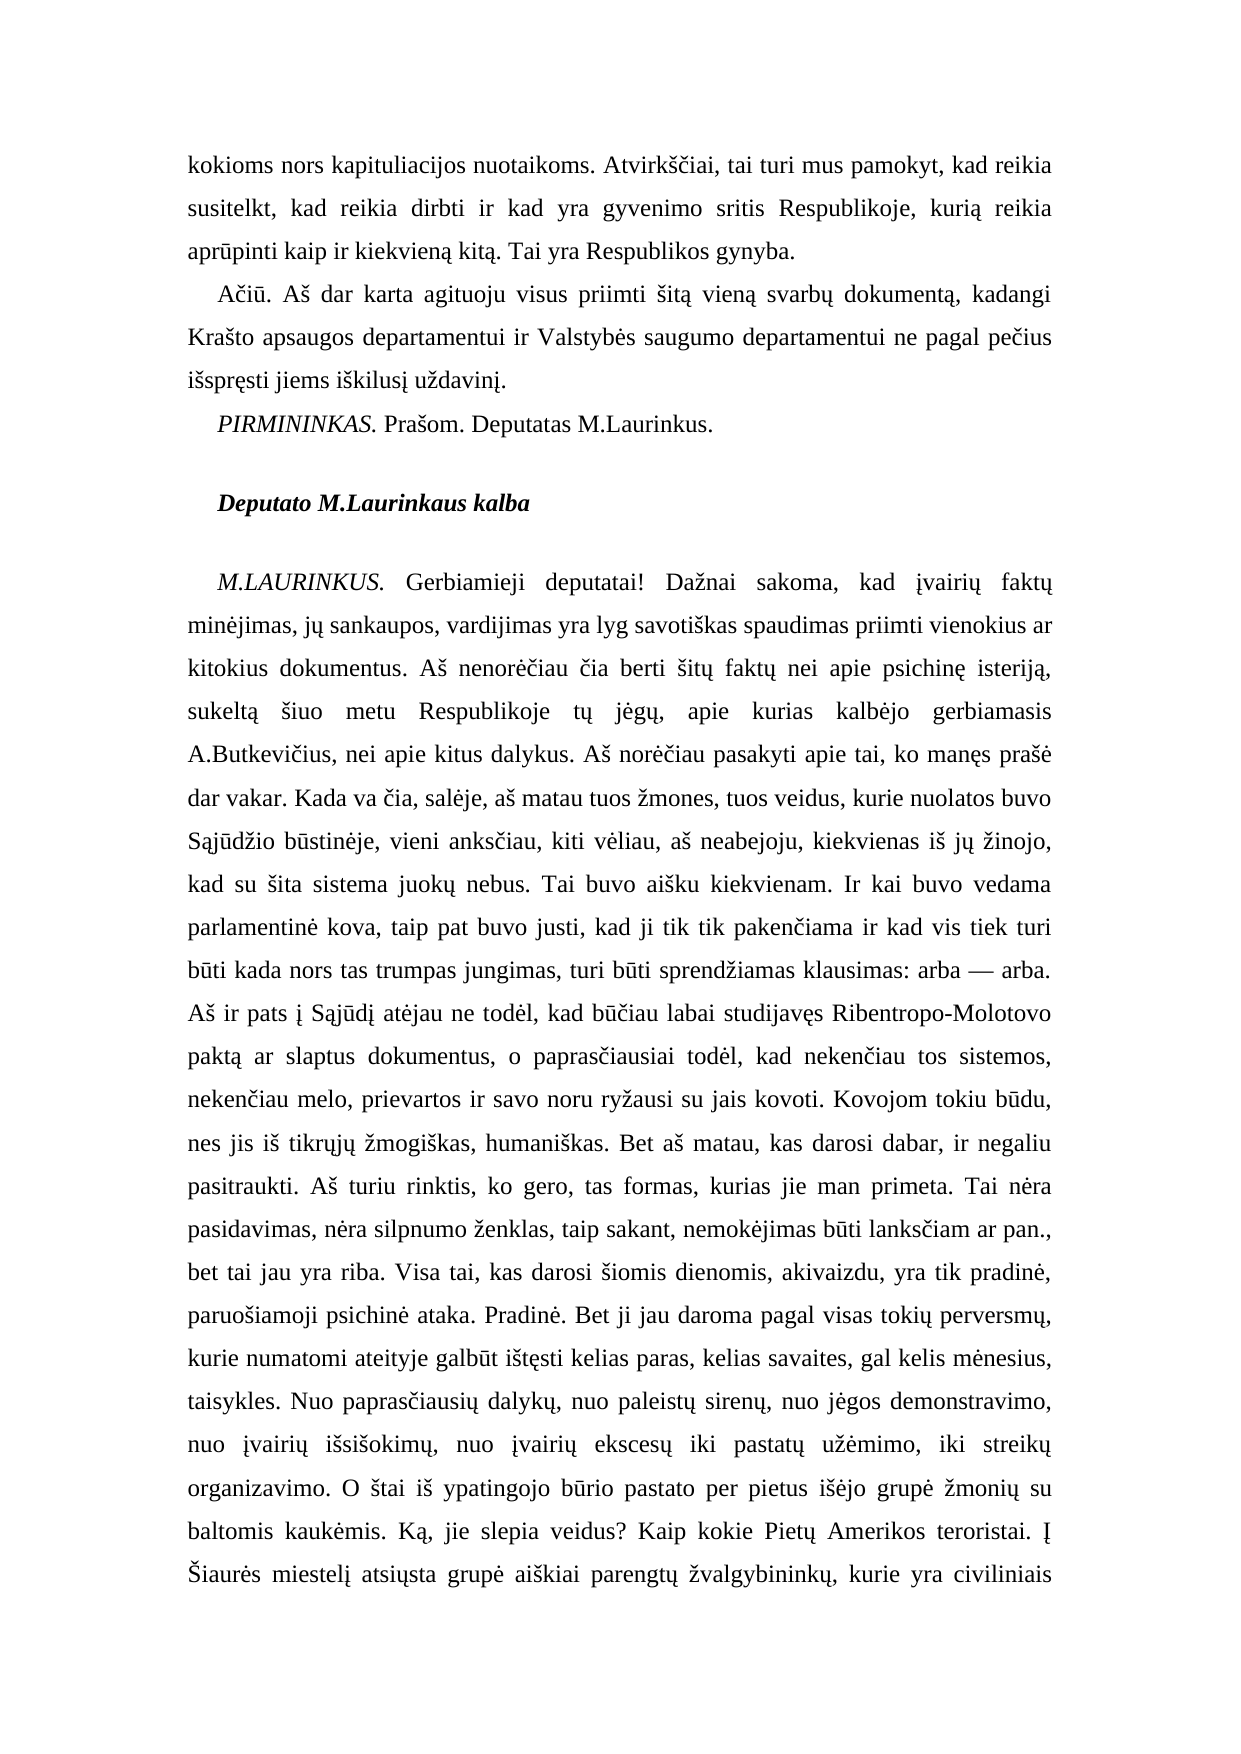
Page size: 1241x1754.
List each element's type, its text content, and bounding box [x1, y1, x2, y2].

text PIRMININKAS. Prašom. Deputatas M.Laurinkus. [187, 409, 1053, 437]
text kokioms nors kapituliacijos nuotaikoms. Atvirkščiai, tai turi mus pamokyt, kad reikia susitelkt, kad reikia dirbti ir kad yra gyvenimo sritis Respublikoje, kurią reikia aprūpinti kaip ir kiekvieną kitą. Tai yra Respublikos gynyba. [187, 150, 1053, 265]
subtitle Deputato M.Laurinkaus kalba [187, 488, 1053, 517]
text Ačiū. Aš dar karta agituoju visus priimti šitą vieną svarbų dokumentą, kadangi Krašto apsaugos departamentui ir Valstybės saugumo departamentui ne pagal pečius išspręsti jiems iškilusį uždavinį. [187, 279, 1053, 394]
text M.LAURINKUS. Gerbiamieji deputatai! Dažnai sakoma, kad įvairių faktų minėjimas, jų sankaupos, vardijimas yra lyg savotiškas spaudimas priimti vienokius ar kitokius dokumentus. Aš nenorėčiau čia berti šitų faktų nei apie psichinę isteriją, sukeltą šiuo metu Respublikoje tų jėgų, apie kurias kalbėjo gerbiamasis A.Butkevičius, nei apie kitus dalykus. Aš norėčiau pasakyti apie tai, ko manęs prašė dar vakar. Kada va čia, salėje, aš matau tuos žmones, tuos veidus, kurie nuolatos buvo Sąjūdžio būstinėje, vieni anksčiau, kiti vėliau, aš neabejoju, kiekvienas iš jų žinojo, kad su šita sistema juokų nebus. Tai buvo aišku kiekvienam. Ir kai buvo vedama parlamentinė kova, taip pat buvo justi, kad ji tik tik pakenčiama ir kad vis tiek turi būti kada nors tas trumpas jungimas, turi būti sprendžiamas klausimas: arba — arba. Aš ir pats į Sąjūdį atėjau ne todėl, kad būčiau labai studijavęs Ribentropo-Molotovo paktą ar slaptus dokumentus, o paprasčiausiai todėl, kad nekenčiau tos sistemos, nekenčiau melo, prievartos ir savo noru ryžausi su jais kovoti. Kovojom tokiu būdu, nes jis iš tikrųjų žmogiškas, humaniškas. Bet aš matau, kas darosi dabar, ir negaliu pasitraukti. Aš turiu rinktis, ko gero, tas formas, kurias jie man primeta. Tai nėra pasidavimas, nėra silpnumo ženklas, taip sakant, nemokėjimas būti lanksčiam ar pan., bet tai jau yra riba. Visa tai, kas darosi šiomis dienomis, akivaizdu, yra tik pradinė, paruošiamoji psichinė ataka. Pradinė. Bet ji jau daroma pagal visas tokių perversmų, kurie numatomi ateityje galbūt ištęsti kelias paras, kelias savaites, gal kelis mėnesius, taisykles. Nuo paprasčiausių dalykų, nuo paleistų sirenų, nuo jėgos demonstravimo, nuo įvairių išsišokimų, nuo įvairių ekscesų iki pastatų užėmimo, iki streikų organizavimo. O štai iš ypatingojo būrio pastato per pietus išėjo grupė žmonių su baltomis kaukėmis. Ką, jie slepia veidus? Kaip kokie Pietų Amerikos teroristai. Į Šiaurės miestelį atsiųsta grupė aiškiai parengtų žvalgybininkų, kurie yra civiliniais [187, 567, 1053, 1588]
